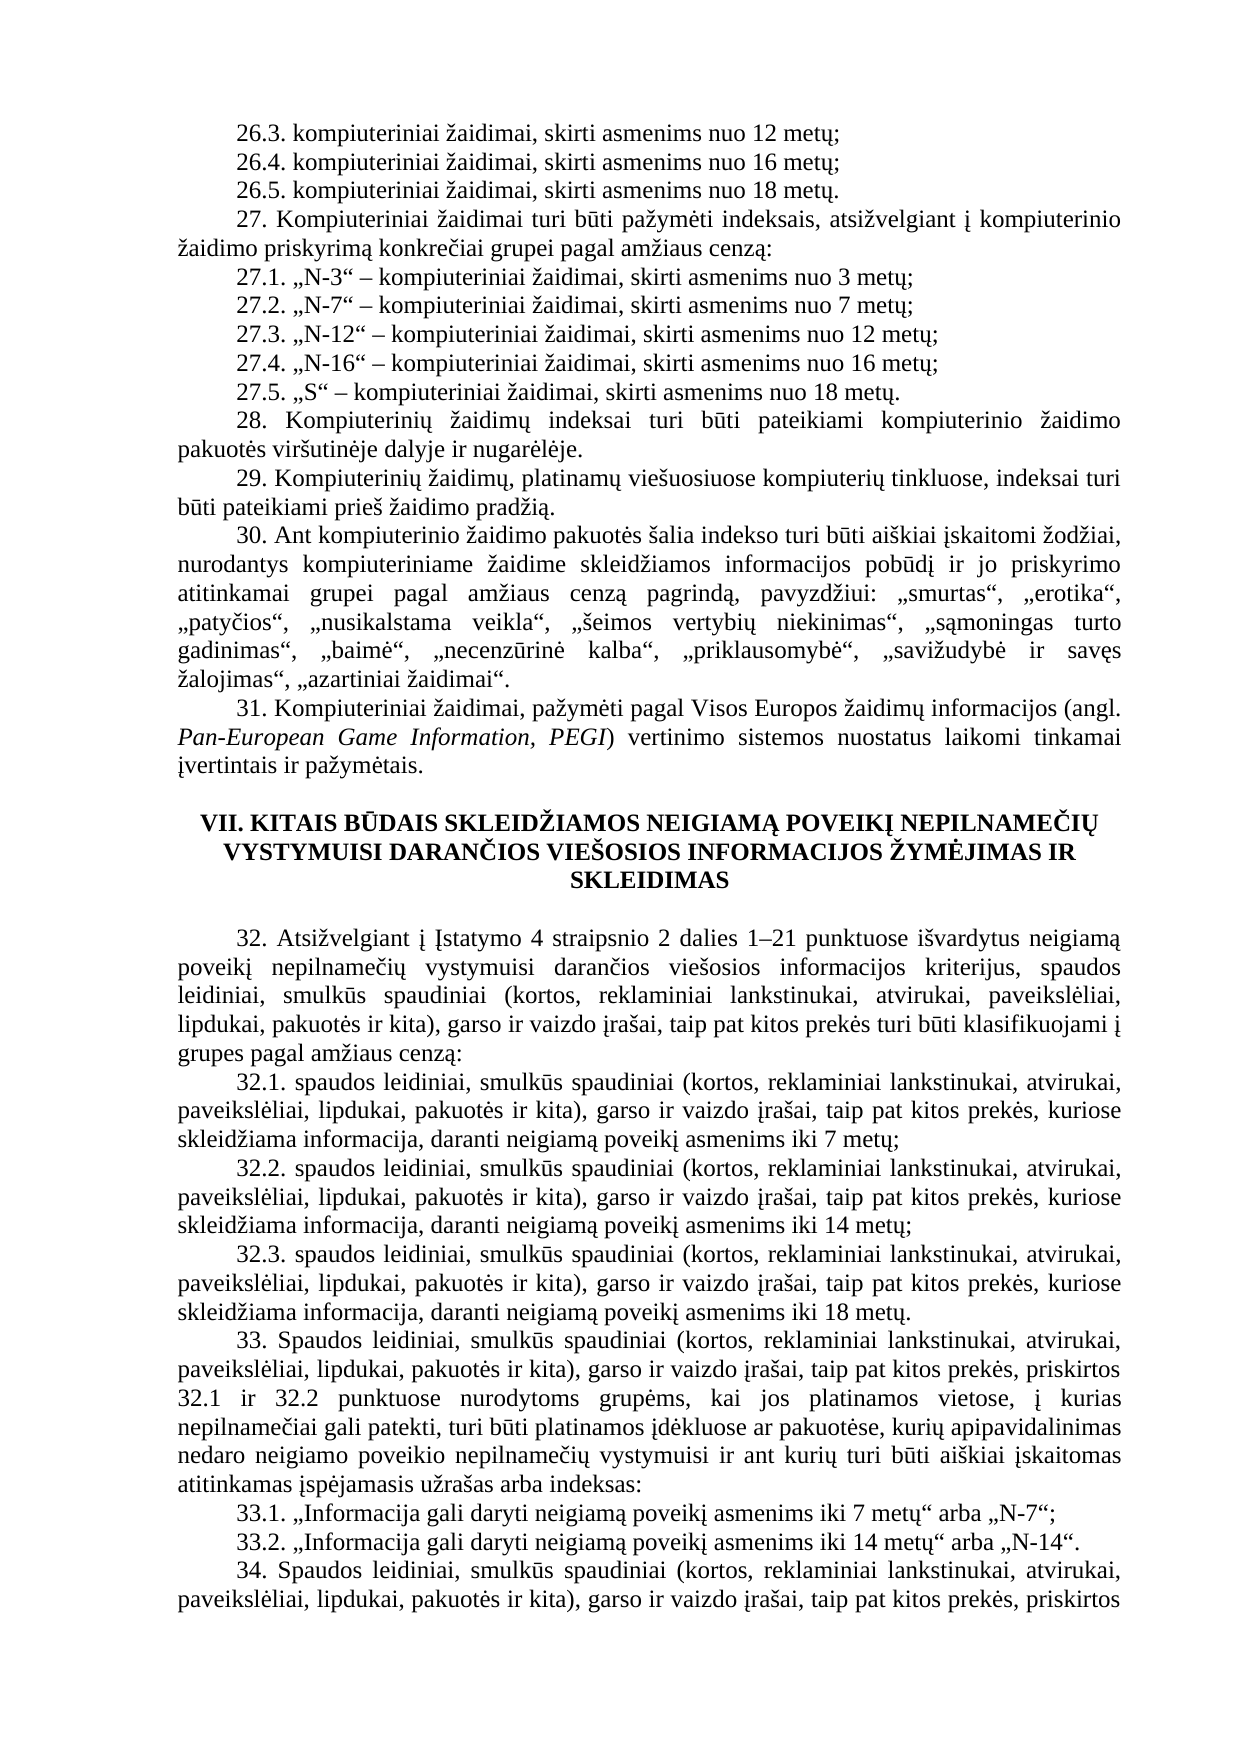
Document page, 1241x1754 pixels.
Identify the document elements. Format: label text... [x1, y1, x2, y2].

text 28. Kompiuterinių žaidimų indeksai turi būti pateikiami kompiuterinio žaidimo pakuotės viršutinėje dalyje ir nugarėlėje. [177, 406, 1122, 463]
text 33.1. „Informacija gali daryti neigiamą poveikį asmenims iki 7 metų“ arba „N-7“; [177, 1498, 1122, 1527]
text 27.3. „N-12“ – kompiuteriniai žaidimai, skirti asmenims nuo 12 metų; [177, 319, 1122, 348]
text 32.2. spaudos leidiniai, smulkūs spaudiniai (kortos, reklaminiai lankstinukai, atvirukai, paveikslėliai, lipdukai, pakuotės ir kita), garso ir vaizdo įrašai, taip pat kitos prekės, kuriose skleidžiama informacija, daranti neigiamą poveikį asmenims iki 14 metų; [177, 1153, 1122, 1239]
text 33.2. „Informacija gali daryti neigiamą poveikį asmenims iki 14 metų“ arba „N-14“. [177, 1527, 1122, 1556]
text 27.4. „N-16“ – kompiuteriniai žaidimai, skirti asmenims nuo 16 metų; [177, 348, 1122, 377]
text 32. Atsižvelgiant į Įstatymo 4 straipsnio 2 dalies 1–21 punktuose išvardytus neigiamą poveikį nepilnamečių vystymuisi darančios viešosios informacijos kriterijus, spaudos leidiniai, smulkūs spaudiniai (kortos, reklaminiai lankstinukai, atvirukai, paveikslėliai, lipdukai, pakuotės ir kita), garso ir vaizdo įrašai, taip pat kitos prekės turi būti klasifikuojami į grupes pagal amžiaus cenzą: [177, 923, 1122, 1067]
text 30. Ant kompiuterinio žaidimo pakuotės šalia indekso turi būti aiškiai įskaitomi žodžiai, nurodantys kompiuteriniame žaidime skleidžiamos informacijos pobūdį ir jo priskyrimo atitinkamai grupei pagal amžiaus cenzą pagrindą, pavyzdžiui: „smurtas“, „erotika“, „patyčios“, „nusikalstama veikla“, „šeimos vertybių niekinimas“, „sąmoningas turto gadinimas“, „baimė“, „necenzūrinė kalba“, „priklausomybė“, „savižudybė ir savęs žalojimas“, „azartiniai žaidimai“. [177, 521, 1122, 693]
text 31. Kompiuteriniai žaidimai, pažymėti pagal Visos Europos žaidimų informacijos (angl. Pan-European Game Information, PEGI) vertinimo sistemos nuostatus laikomi tinkamai įvertintais ir pažymėtais. [177, 693, 1122, 779]
text 32.1. spaudos leidiniai, smulkūs spaudiniai (kortos, reklaminiai lankstinukai, atvirukai, paveikslėliai, lipdukai, pakuotės ir kita), garso ir vaizdo įrašai, taip pat kitos prekės, kuriose skleidžiama informacija, daranti neigiamą poveikį asmenims iki 7 metų; [177, 1067, 1122, 1153]
text 33. Spaudos leidiniai, smulkūs spaudiniai (kortos, reklaminiai lankstinukai, atvirukai, paveikslėliai, lipdukai, pakuotės ir kita), garso ir vaizdo įrašai, taip pat kitos prekės, priskirtos 32.1 ir 32.2 punktuose nurodytoms grupėms, kai jos platinamos vietose, į kurias nepilnamečiai gali patekti, turi būti platinamos įdėkluose ar pakuotėse, kurių apipavidalinimas nedaro neigiamo poveikio nepilnamečių vystymuisi ir ant kurių turi būti aiškiai įskaitomas atitinkamas įspėjamasis užrašas arba indeksas: [177, 1326, 1122, 1498]
text 34. Spaudos leidiniai, smulkūs spaudiniai (kortos, reklaminiai lankstinukai, atvirukai, paveikslėliai, lipdukai, pakuotės ir kita), garso ir vaizdo įrašai, taip pat kitos prekės, priskirtos [177, 1556, 1122, 1613]
text 27.1. „N-3“ – kompiuteriniai žaidimai, skirti asmenims nuo 3 metų; [177, 262, 1122, 291]
text 27.5. „S“ – kompiuteriniai žaidimai, skirti asmenims nuo 18 metų. [177, 377, 1122, 406]
text 29. Kompiuterinių žaidimų, platinamų viešuosiuose kompiuterių tinkluose, indeksai turi būti pateikiami prieš žaidimo pradžią. [177, 463, 1122, 521]
text 26.5. kompiuteriniai žaidimai, skirti asmenims nuo 18 metų. [177, 176, 1122, 204]
text 26.3. kompiuteriniai žaidimai, skirti asmenims nuo 12 metų; [177, 118, 1122, 147]
text VII. KITAIS BŪDAIS SKLEIDŽIAMOS NEIGIAMĄ POVEIKĮ NEPILNAMEČIŲ VYSTYMUISI DARANČIOS VIEŠOSIOS INFORMACIJOS ŽYMĖJIMAS IR SKLEIDIMAS [177, 808, 1122, 894]
text 26.4. kompiuteriniai žaidimai, skirti asmenims nuo 16 metų; [177, 147, 1122, 176]
text 27. Kompiuteriniai žaidimai turi būti pažymėti indeksais, atsižvelgiant į kompiuterinio žaidimo priskyrimą konkrečiai grupei pagal amžiaus cenzą: [177, 204, 1122, 262]
text 32.3. spaudos leidiniai, smulkūs spaudiniai (kortos, reklaminiai lankstinukai, atvirukai, paveikslėliai, lipdukai, pakuotės ir kita), garso ir vaizdo įrašai, taip pat kitos prekės, kuriose skleidžiama informacija, daranti neigiamą poveikį asmenims iki 18 metų. [177, 1239, 1122, 1326]
text 27.2. „N-7“ – kompiuteriniai žaidimai, skirti asmenims nuo 7 metų; [177, 291, 1122, 319]
